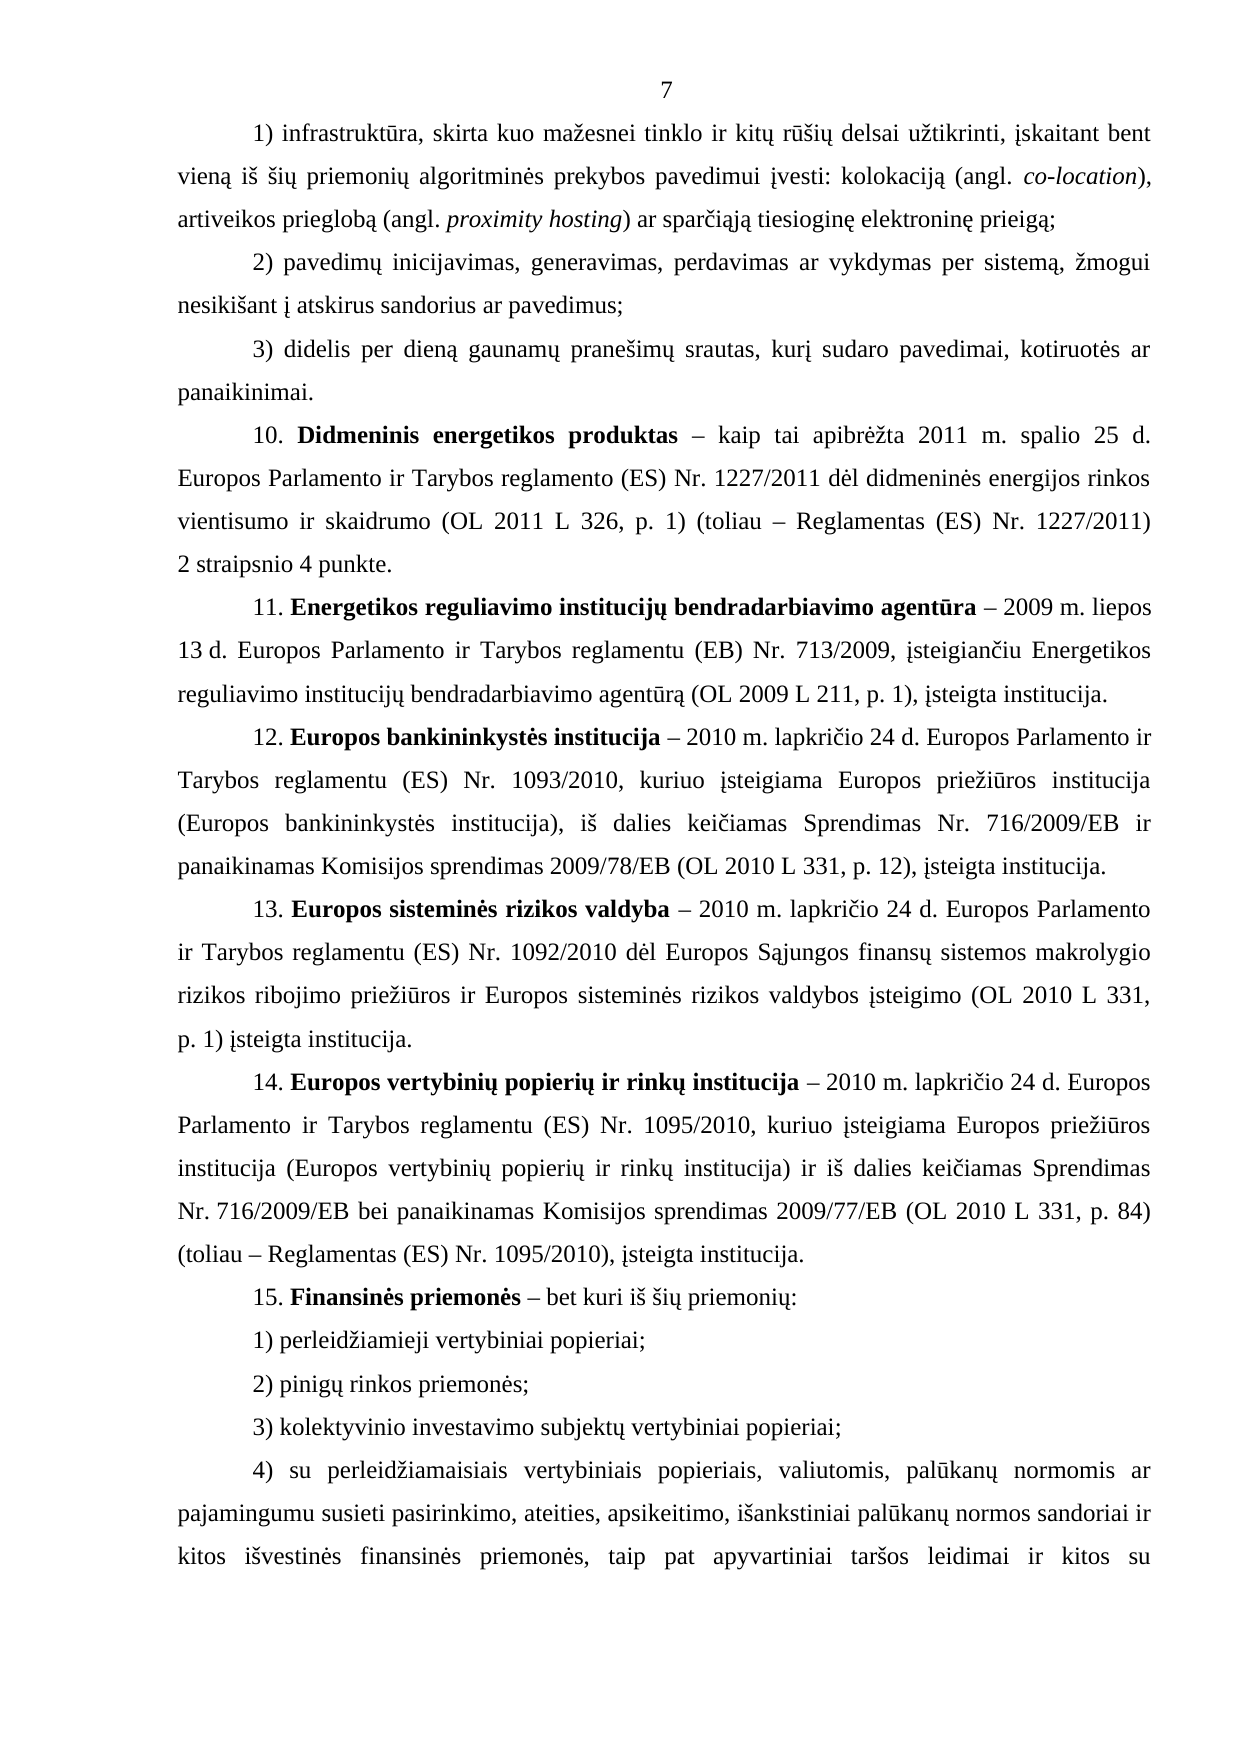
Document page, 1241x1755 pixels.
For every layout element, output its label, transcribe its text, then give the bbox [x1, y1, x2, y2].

text 2) pinigų rinkos priemonės; [177, 1369, 1152, 1397]
text 4) su perleidžiamaisiais vertybiniais popieriais, valiutomis, palūkanų normomis ar pajamingumu susieti pasirinkimo, ateities, apsikeitimo, išankstiniai palūkanų normos sandoriai ir kitos išvestinės finansinės priemonės, taip pat apyvartiniai taršos leidimai ir kitos su [177, 1455, 1152, 1570]
text 1) infrastruktūra, skirta kuo mažesnei tinklo ir kitų rūšių delsai užtikrinti, įskaitant bent vieną iš šių priemonių algoritminės prekybos pavedimui įvesti: kolokaciją (angl. co-location), artiveikos prieglobą (angl. proximity hosting) ar sparčiąją tiesioginę elektroninę prieigą; [177, 118, 1152, 233]
text 3) didelis per dieną gaunamų pranešimų srautas, kurį sudaro pavedimai, kotiruotės ar panaikinimai. [177, 334, 1152, 406]
text 12. Europos bankininkystės institucija – 2010 m. lapkričio 24 d. Europos Parlamento ir Tarybos reglamentu (ES) Nr. 1093/2010, kuriuo įsteigiama Europos priežiūros institucija (Europos bankininkystės institucija), iš dalies keičiamas Sprendimas Nr. 716/2009/EB ir panaikinamas Komisijos sprendimas 2009/78/EB (OL 2010 L 331, p. 12), įsteigta institucija. [177, 722, 1152, 880]
text 14. Europos vertybinių popierių ir rinkų institucija – 2010 m. lapkričio 24 d. Europos Parlamento ir Tarybos reglamentu (ES) Nr. 1095/2010, kuriuo įsteigiama Europos priežiūros institucija (Europos vertybinių popierių ir rinkų institucija) ir iš dalies keičiamas Sprendimas Nr. 716/2009/EB bei panaikinamas Komisijos sprendimas 2009/77/EB (OL 2010 L 331, p. 84) (toliau – Reglamentas (ES) Nr. 1095/2010), įsteigta institucija. [177, 1067, 1152, 1268]
text 1) perleidžiamieji vertybiniai popieriai; [177, 1326, 1152, 1354]
text 10. Didmeninis energetikos produktas – kaip tai apibrėžta 2011 m. spalio 25 d. Europos Parlamento ir Tarybos reglamento (ES) Nr. 1227/2011 dėl didmeninės energijos rinkos vientisumo ir skaidrumo (OL 2011 L 326, p. 1) (toliau – Reglamentas (ES) Nr. 1227/2011) 2 straipsnio 4 punkte. [177, 420, 1152, 578]
text 15. Finansinės priemonės – bet kuri iš šių priemonių: [177, 1282, 1152, 1311]
text 3) kolektyvinio investavimo subjektų vertybiniai popieriai; [177, 1412, 1152, 1441]
text 13. Europos sisteminės rizikos valdyba – 2010 m. lapkričio 24 d. Europos Parlamento ir Tarybos reglamentu (ES) Nr. 1092/2010 dėl Europos Sąjungos finansų sistemos makrolygio rizikos ribojimo priežiūros ir Europos sisteminės rizikos valdybos įsteigimo (OL 2010 L 331, p. 1) įsteigta institucija. [177, 894, 1152, 1052]
text 11. Energetikos reguliavimo institucijų bendradarbiavimo agentūra – 2009 m. liepos 13 d. Europos Parlamento ir Tarybos reglamentu (EB) Nr. 713/2009, įsteigiančiu Energetikos reguliavimo institucijų bendradarbiavimo agentūrą (OL 2009 L 211, p. 1), įsteigta institucija. [177, 592, 1152, 707]
text 2) pavedimų inicijavimas, generavimas, perdavimas ar vykdymas per sistemą, žmogui nesikišant į atskirus sandorius ar pavedimus; [177, 247, 1152, 319]
